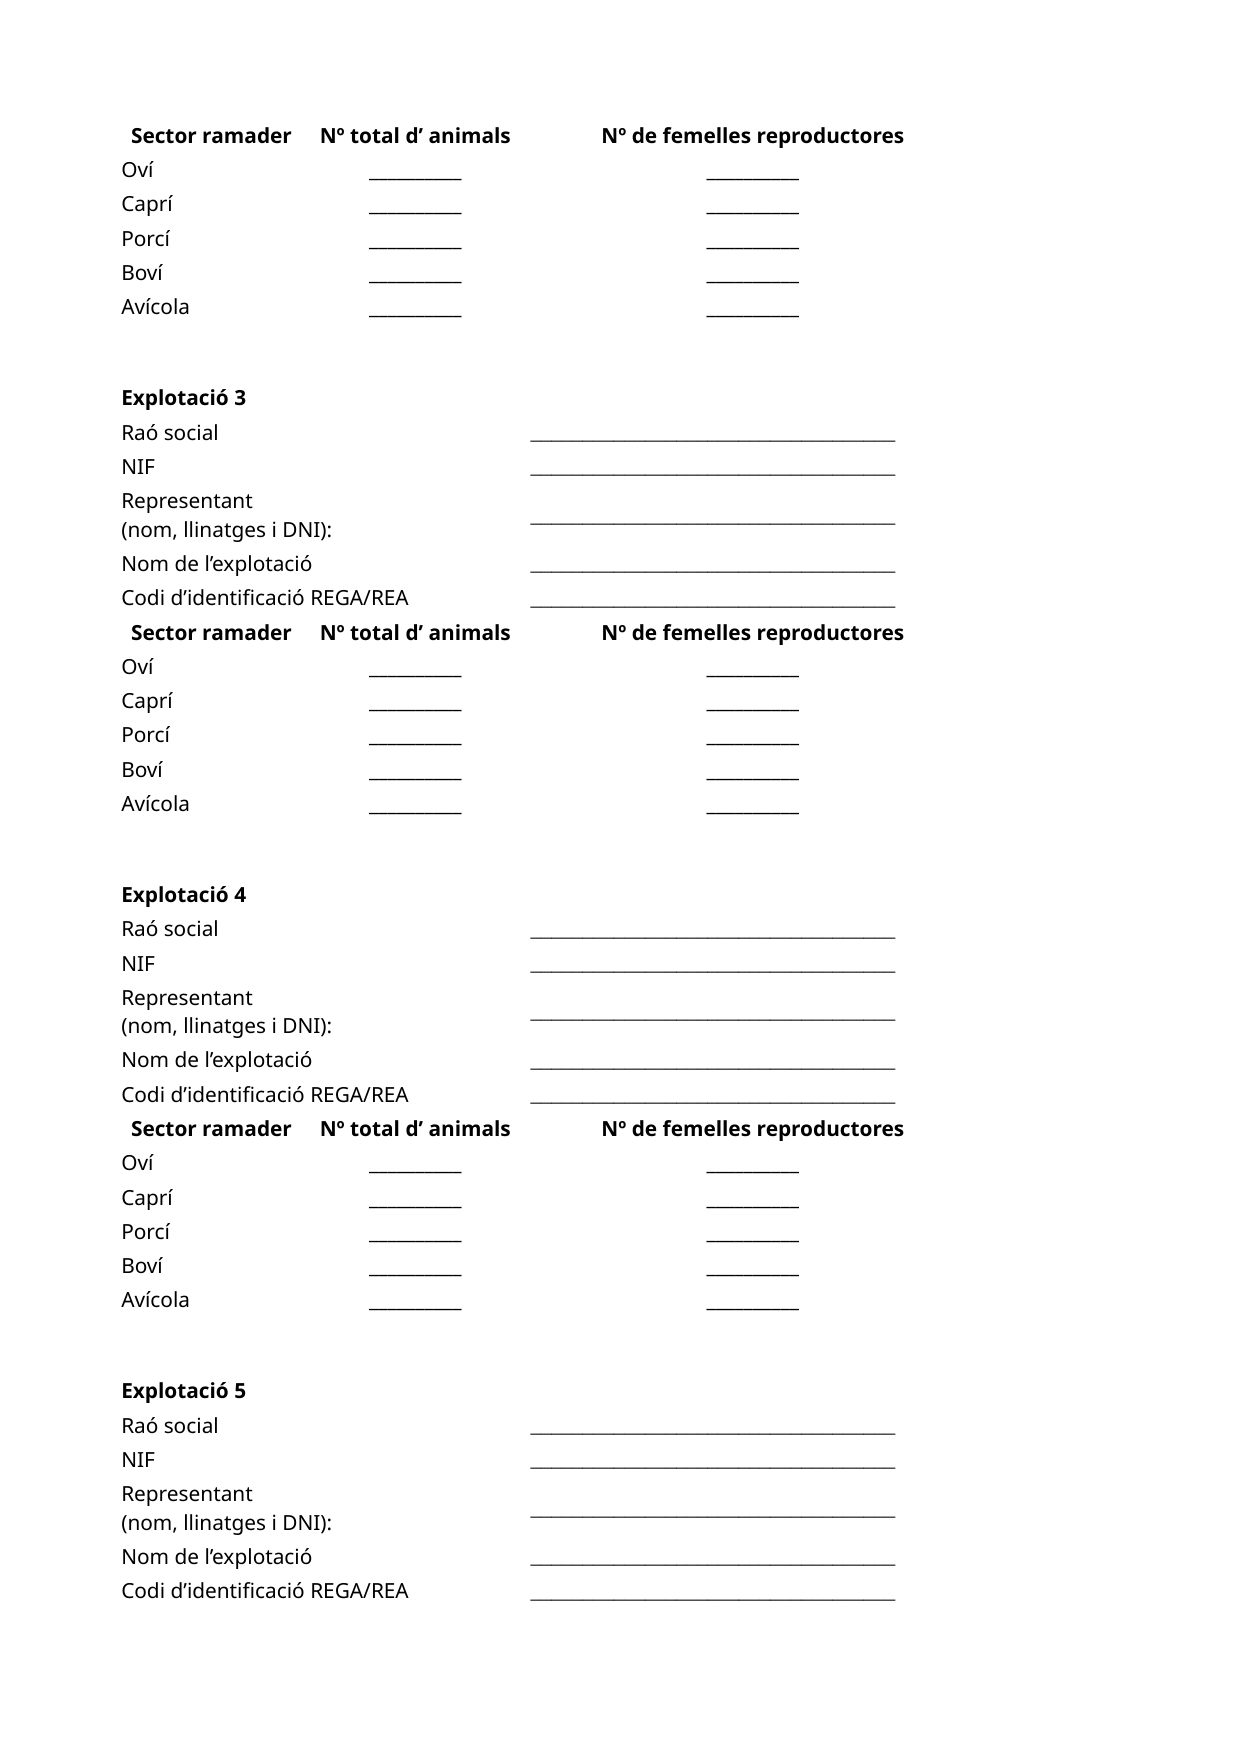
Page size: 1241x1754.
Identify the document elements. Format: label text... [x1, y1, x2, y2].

table_header Nº total d’ animals [304, 615, 526, 649]
table_cell ___________________________________ [528, 415, 981, 449]
table_cell Raó social [118, 415, 527, 449]
table_cell __________ [304, 752, 526, 786]
table_cell __________ [526, 1214, 979, 1248]
table_cell Boví [118, 1248, 304, 1283]
table_cell Caprí [118, 683, 304, 717]
table_cell ___________________________________ [528, 1539, 981, 1573]
table_header Representant (nom, llinatges i DNI): [118, 484, 527, 546]
table_cell Codi d’identificació REGA/REA [118, 1077, 527, 1111]
table_cell Nom de l’explotació [118, 546, 527, 580]
table_cell __________ [304, 1146, 526, 1180]
table_cell NIF [118, 449, 527, 483]
table_header Representant (nom, llinatges i DNI): [118, 980, 527, 1043]
table_cell __________ [526, 187, 979, 221]
table_cell __________ [304, 649, 526, 683]
table_cell Avícola [118, 1283, 304, 1317]
table_cell __________ [526, 153, 979, 187]
table_cell ___________________________________ [528, 1408, 981, 1442]
table_cell Raó social [118, 911, 527, 946]
table_cell __________ [304, 153, 526, 187]
table_cell __________ [526, 255, 979, 289]
table_cell ___________________________________ [528, 1442, 981, 1477]
table_header Nº de femelles reproductores [526, 118, 979, 152]
table_header ___________________________________ [528, 980, 981, 1043]
table_cell ___________________________________ [528, 546, 981, 580]
table_header [528, 381, 981, 415]
table_cell Raó social [118, 1408, 527, 1442]
table_cell ___________________________________ [528, 1043, 981, 1077]
table_cell __________ [526, 1146, 979, 1180]
table_cell __________ [304, 1214, 526, 1248]
table_cell Porcí [118, 221, 304, 255]
table_cell Oví [118, 649, 304, 683]
table_cell __________ [304, 1248, 526, 1283]
table_header Nº total d’ animals [304, 1111, 526, 1146]
table_cell __________ [304, 187, 526, 221]
table_header [528, 1374, 981, 1408]
table_header Sector ramader [118, 118, 304, 152]
table_cell NIF [118, 1442, 527, 1477]
table_cell ___________________________________ [528, 580, 981, 615]
table_cell ___________________________________ [528, 1574, 981, 1608]
table_cell Codi d’identificació REGA/REA [118, 580, 527, 615]
table_cell __________ [304, 1180, 526, 1214]
table_cell Caprí [118, 1180, 304, 1214]
table_cell __________ [526, 649, 979, 683]
table_cell __________ [526, 752, 979, 786]
table_cell __________ [526, 786, 979, 820]
table_cell __________ [304, 1283, 526, 1317]
table_cell __________ [304, 786, 526, 820]
table_cell __________ [526, 1180, 979, 1214]
table_header Sector ramader [118, 615, 304, 649]
table_cell Porcí [118, 1214, 304, 1248]
table_header Explotació 3 [118, 381, 527, 415]
table_header Nº de femelles reproductores [526, 1111, 979, 1146]
table_cell __________ [304, 290, 526, 324]
table_cell Caprí [118, 187, 304, 221]
table_cell Nom de l’explotació [118, 1539, 527, 1573]
table_header Explotació 4 [118, 877, 527, 911]
table_cell __________ [526, 683, 979, 717]
table_header Nº de femelles reproductores [526, 615, 979, 649]
table_cell Oví [118, 153, 304, 187]
table_header [528, 877, 981, 911]
table_cell __________ [526, 718, 979, 752]
table_cell Boví [118, 255, 304, 289]
table_cell Avícola [118, 290, 304, 324]
table_header ___________________________________ [528, 484, 981, 546]
table_cell Avícola [118, 786, 304, 820]
table_cell __________ [304, 718, 526, 752]
table_cell Codi d’identificació REGA/REA [118, 1574, 527, 1608]
table_header Representant (nom, llinatges i DNI): [118, 1477, 527, 1539]
table_cell ___________________________________ [528, 946, 981, 980]
table_cell __________ [526, 221, 979, 255]
table_cell __________ [526, 1248, 979, 1283]
table_cell ___________________________________ [528, 911, 981, 946]
table_cell NIF [118, 946, 527, 980]
table_cell __________ [304, 255, 526, 289]
table_cell __________ [526, 1283, 979, 1317]
table_cell __________ [304, 683, 526, 717]
table_header Sector ramader [118, 1111, 304, 1146]
table_cell ___________________________________ [528, 1077, 981, 1111]
table_header Nº total d’ animals [304, 118, 526, 152]
table_cell __________ [304, 221, 526, 255]
table_cell Oví [118, 1146, 304, 1180]
table_header ___________________________________ [528, 1477, 981, 1539]
table_header Explotació 5 [118, 1374, 527, 1408]
table_cell Porcí [118, 718, 304, 752]
table_cell ___________________________________ [528, 449, 981, 483]
table_cell Nom de l’explotació [118, 1043, 527, 1077]
table_cell Boví [118, 752, 304, 786]
table_cell __________ [526, 290, 979, 324]
